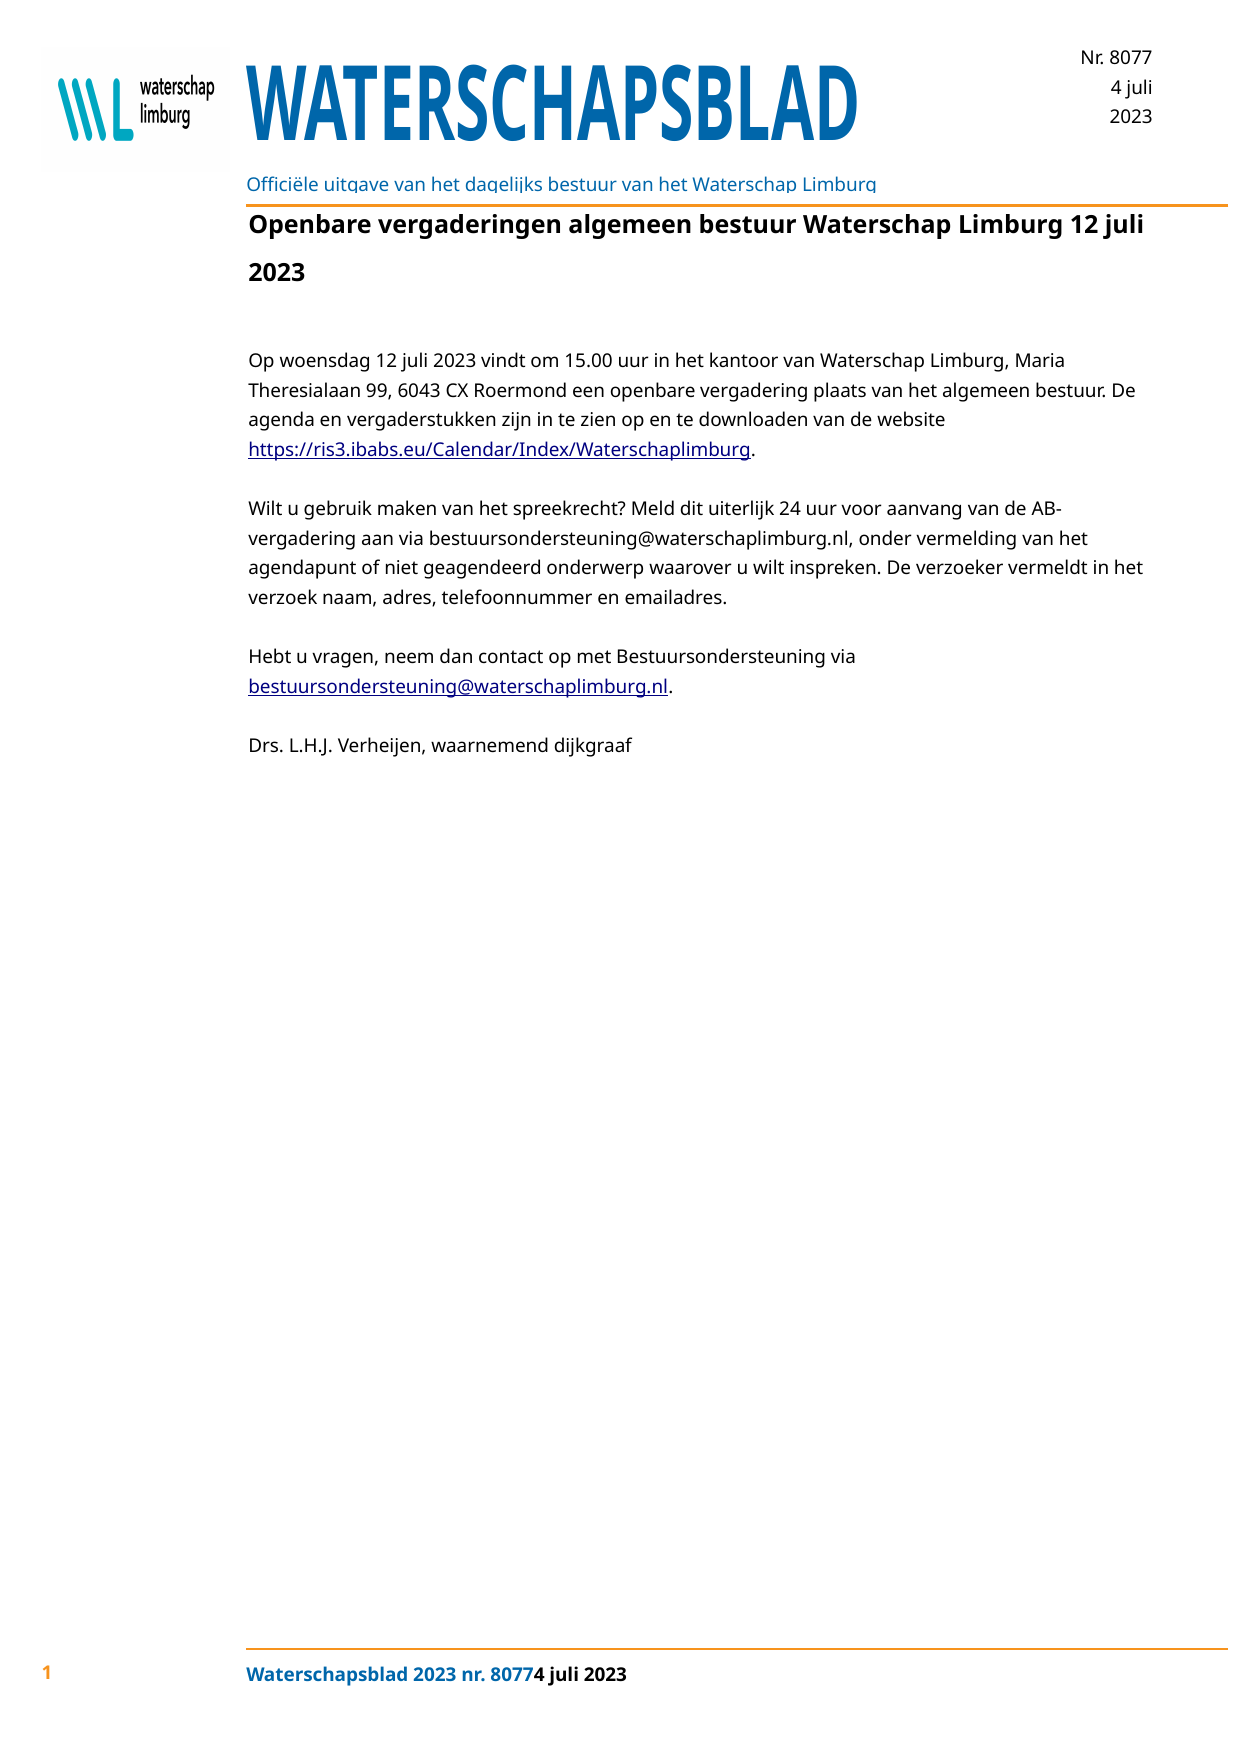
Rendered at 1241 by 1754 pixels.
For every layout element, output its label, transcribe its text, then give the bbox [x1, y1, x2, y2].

text Openbare vergaderingen algemeen bestuur Waterschap Limburg 12 juli 2023 [248, 207, 1152, 288]
text Hebt u vragen, neem dan contact op met Bestuursondersteuning via bestuursondersteuning@waterschaplimburg.nl. [248, 643, 1152, 699]
picture [41, 47, 231, 172]
text Wilt u gebruik maken van het spreekrecht? Meld dit uiterlijk 24 uur voor aanvang van de AB-vergadering aan via bestuursondersteuning@waterschaplimburg.nl, onder vermelding van het agendapunt of niet geagendeerd onderwerp waarover u wilt inspreken. De verzoeker vermeldt in het verzoek naam, adres, telefoonnummer en emailadres. [248, 495, 1152, 610]
text Drs. L.H.J. Verheijen, waarnemend dijkgraaf [248, 732, 1152, 758]
text Op woensdag 12 juli 2023 vindt om 15.00 uur in het kantoor van Waterschap Limburg, Maria Theresialaan 99, 6043 CX Roermond een openbare vergadering plaats van het algemeen bestuur. De agenda en vergaderstukken zijn in te zien op en te downloaden van de website https://ris3.ibabs.eu/Calendar/Index/Waterschaplimburg. [248, 347, 1152, 462]
